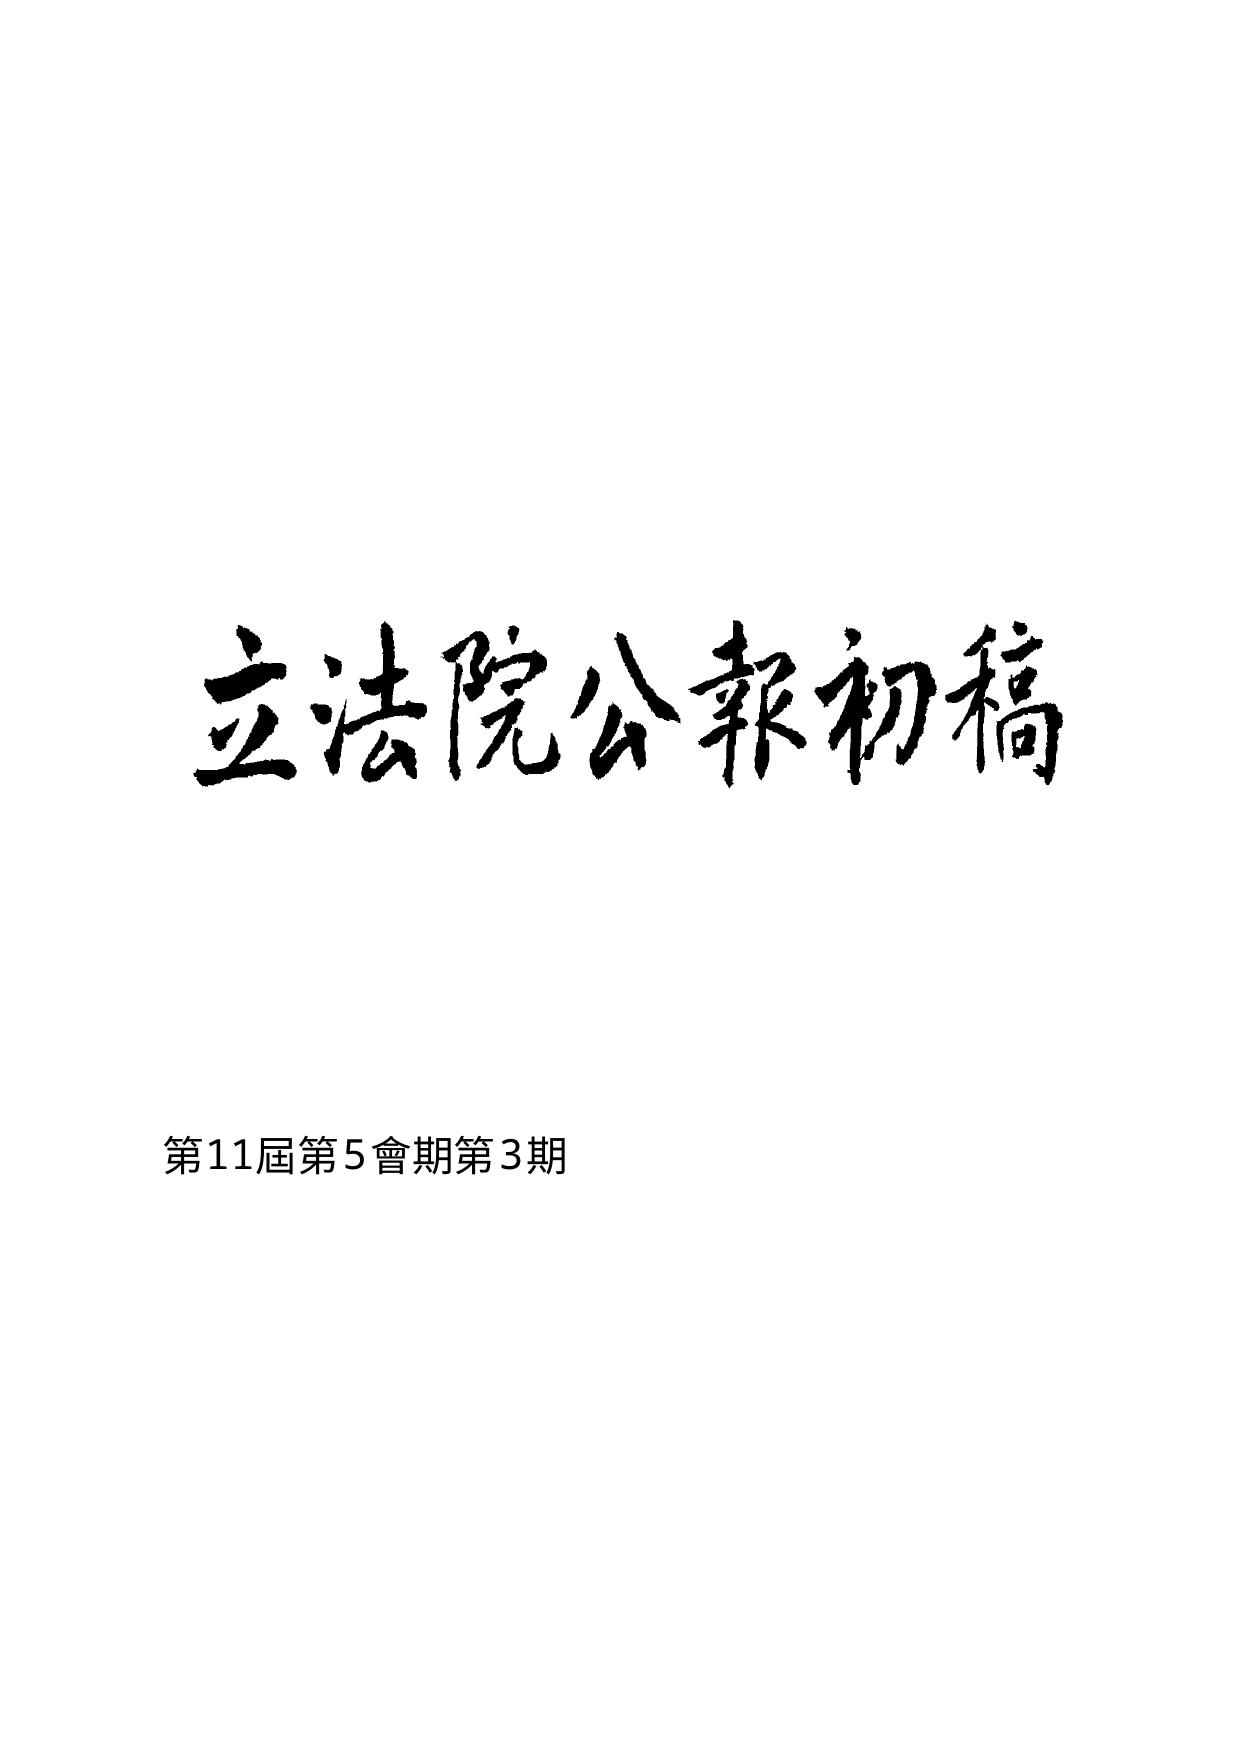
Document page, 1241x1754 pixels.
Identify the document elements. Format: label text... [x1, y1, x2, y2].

table_header [151, 406, 1098, 902]
table_header 第11屆第5會期第3期 [151, 1089, 596, 1234]
